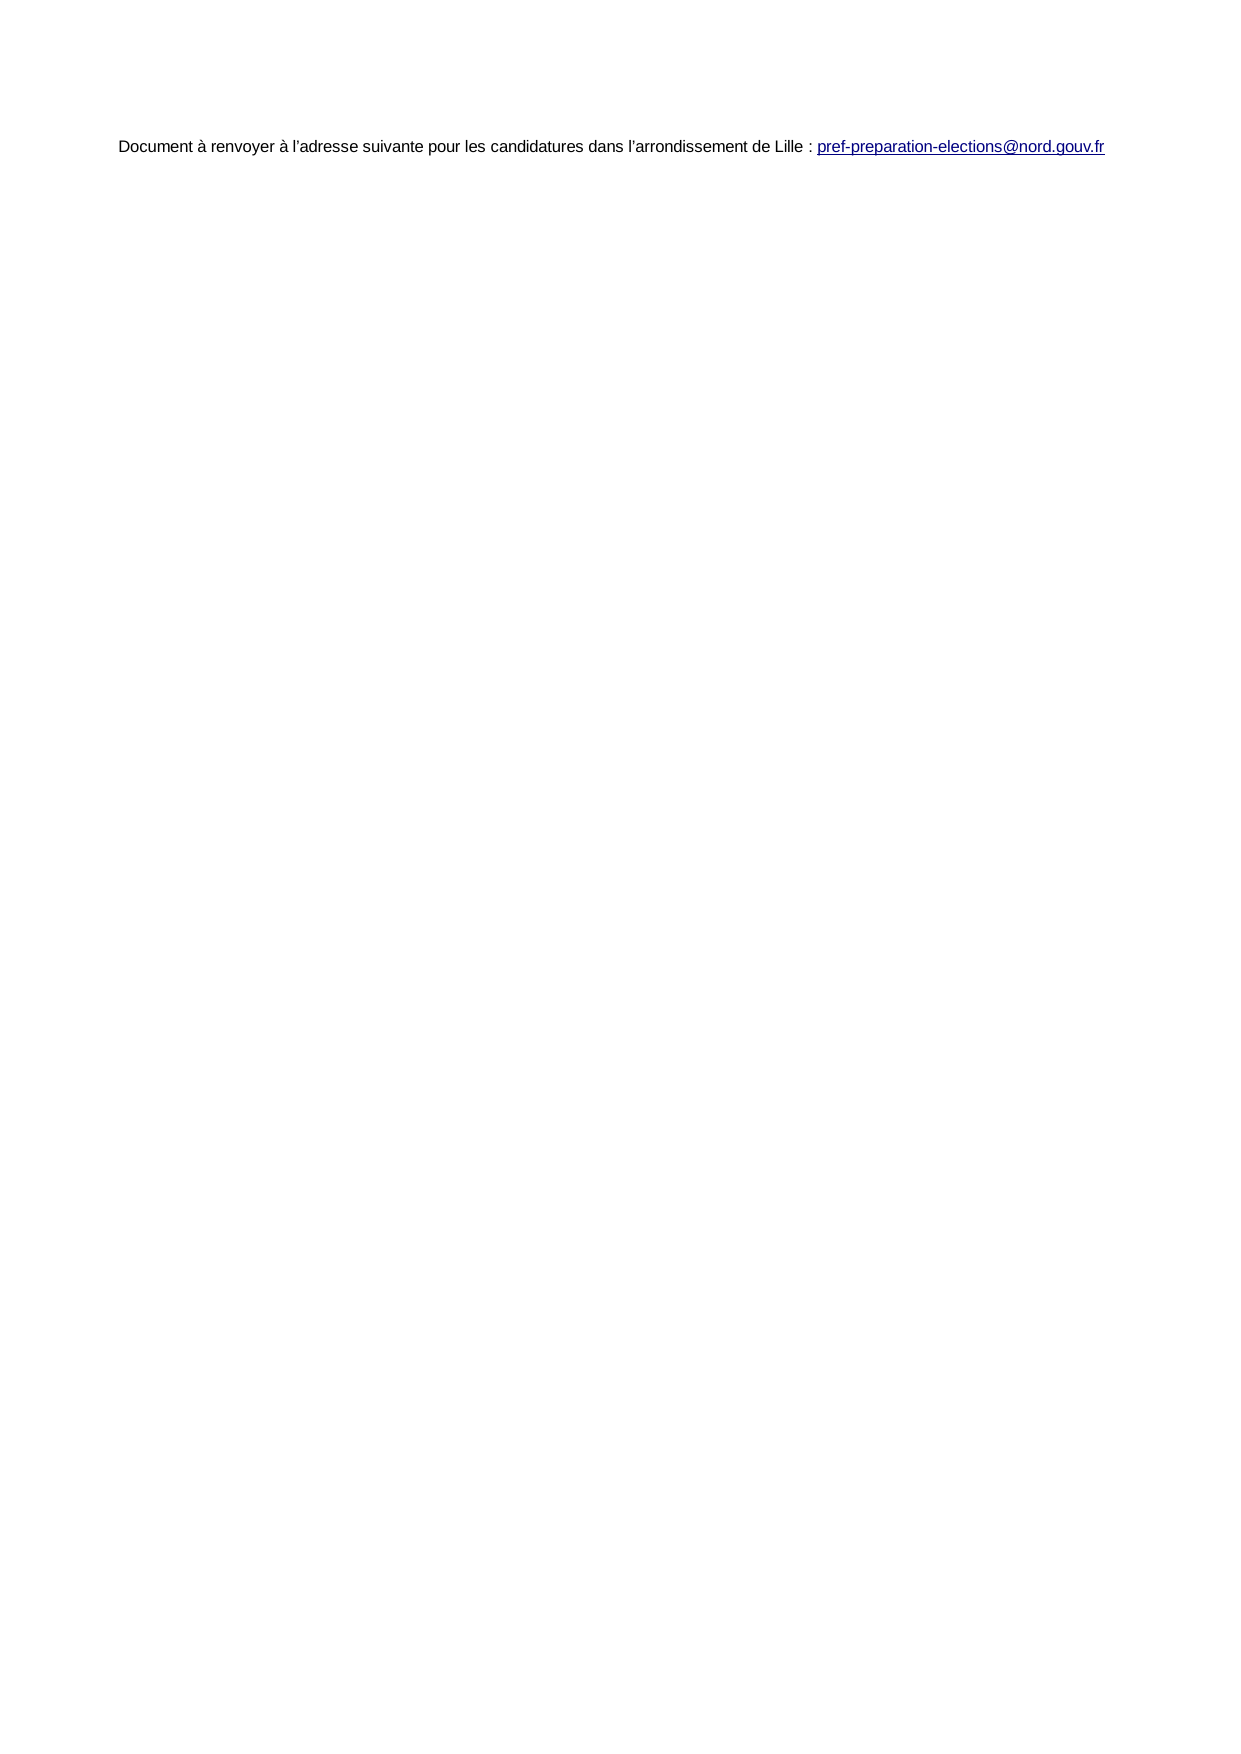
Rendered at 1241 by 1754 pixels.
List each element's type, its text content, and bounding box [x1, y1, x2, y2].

text Document à renvoyer à l’adresse suivante pour les candidatures dans l’arrondissement de Lille : pref-preparation-elections@nord.gouv.fr [118, 137, 1122, 156]
